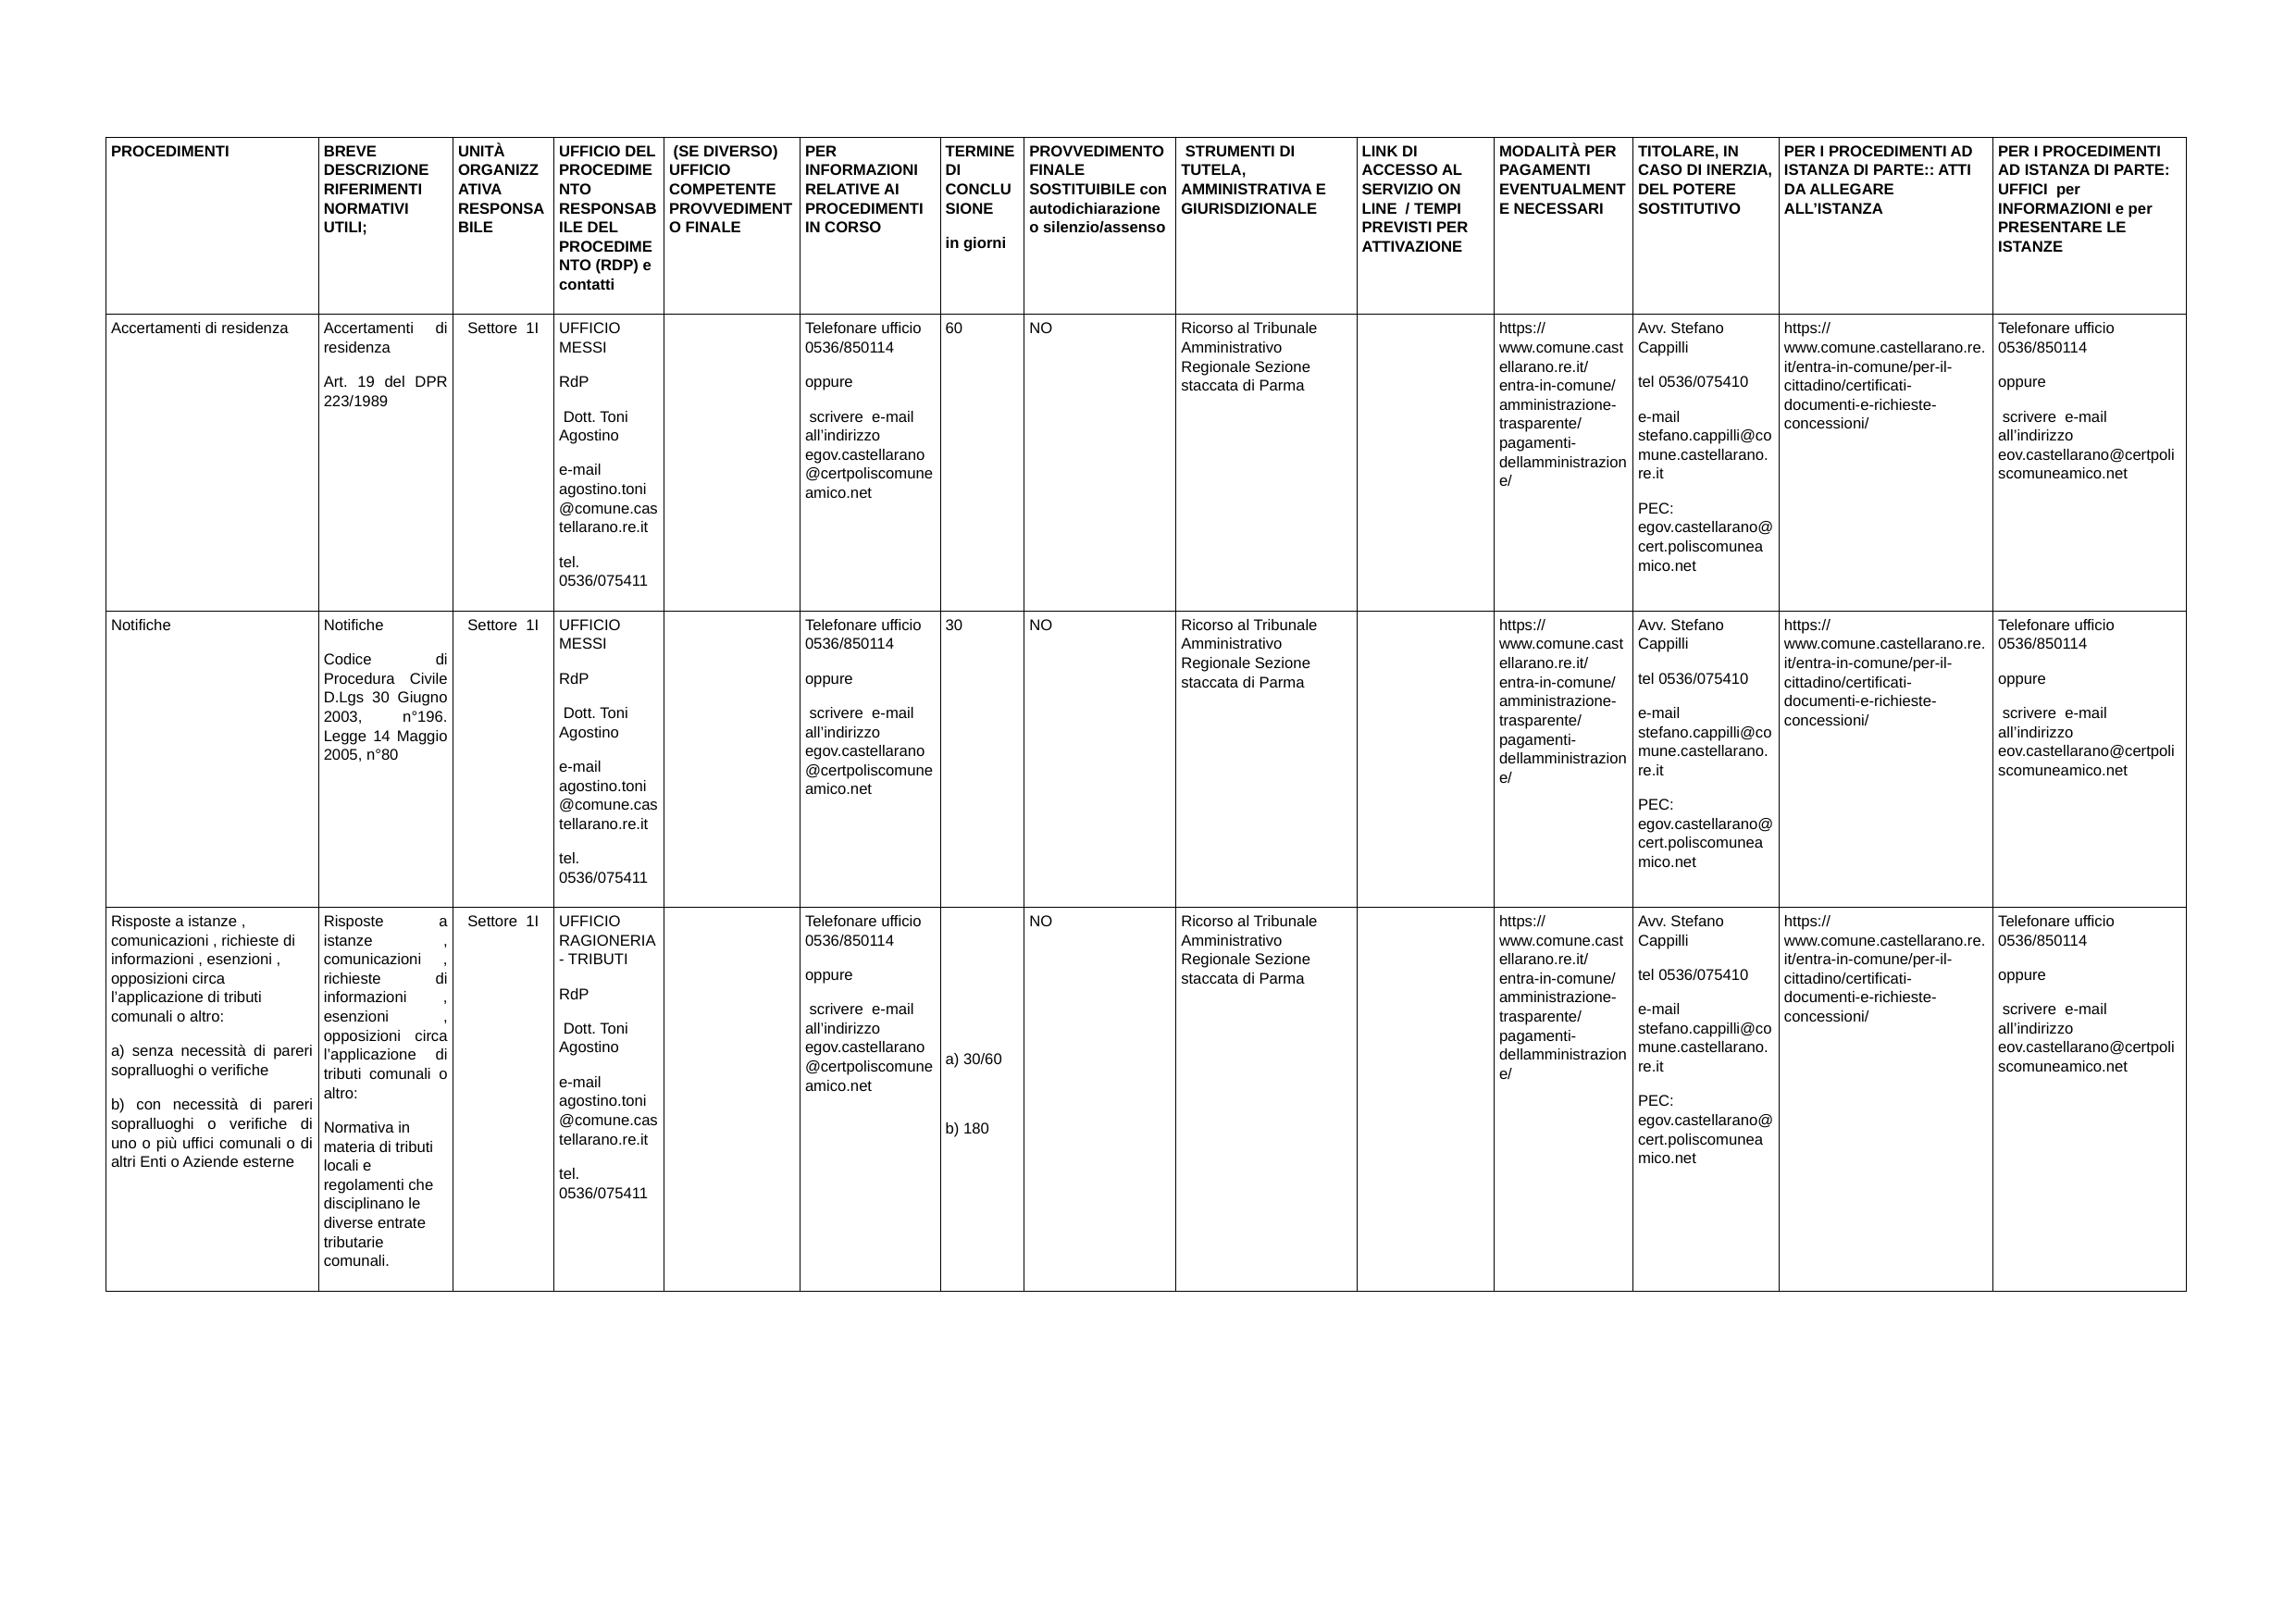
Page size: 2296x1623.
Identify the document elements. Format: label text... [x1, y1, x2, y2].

table_cell UFFICIO MESSI RdP Dott. Toni Agostino e-mail agostino.toni@comune.castellarano.re.it tel. 0536/075411 [554, 315, 664, 611]
table_header PER INFORMAZIONI RELATIVE AI PROCEDIMENTI IN CORSO [800, 138, 940, 314]
table_cell Notifiche Codice di Procedura Civile D.Lgs 30 Giugno 2003, n°196. Legge 14 Maggio 2005, n°80 [319, 612, 453, 907]
table_header UFFICIO DEL PROCEDIMENTO RESPONSABILE DEL PROCEDIMENTO (RDP) e contatti [554, 138, 664, 314]
table_cell Settore 1I [453, 315, 553, 611]
table_cell Telefonare ufficio 0536/850114 oppure scrivere e-mail all’indirizzo egov.castellarano@certpoliscomuneamico.net [800, 908, 940, 1291]
table_cell 60 [941, 315, 1024, 611]
table_cell Ricorso al Tribunale Amministrativo Regionale Sezione staccata di Parma [1176, 612, 1357, 907]
table_cell Avv. Stefano Cappilli tel 0536/075410 e-mail stefano.cappilli@comune.castellarano.re.it PEC: egov.castellarano@cert.poliscomuneamico.net [1633, 315, 1779, 611]
table_cell 30 [941, 612, 1024, 907]
table_cell [664, 612, 800, 907]
table_header MODALITÀ PER PAGAMENTI EVENTUALMENTE NECESSARI [1495, 138, 1632, 314]
table_header LINK DI ACCESSO AL SERVIZIO ON LINE / TEMPI PREVISTI PER ATTIVAZIONE [1358, 138, 1494, 314]
table_cell NO [1024, 315, 1175, 611]
table_cell Settore 1I [453, 612, 553, 907]
table_cell Telefonare ufficio 0536/850114 oppure scrivere e-mail all’indirizzo egov.castellarano@certpoliscomuneamico.net [800, 612, 940, 907]
table_cell https://www.comune.castellarano.re.it/entra-in-comune/amministrazione-trasparente/pagamenti-dellamministrazione/ [1495, 315, 1632, 611]
table_cell Telefonare ufficio 0536/850114 oppure scrivere e-mail all’indirizzo eov.castellarano@certpoliscomuneamico.net [1993, 315, 2186, 611]
table_cell [664, 315, 800, 611]
table_cell Telefonare ufficio 0536/850114 oppure scrivere e-mail all’indirizzo egov.castellarano@certpoliscomuneamico.net [800, 315, 940, 611]
table_header BREVE DESCRIZIONE RIFERIMENTI NORMATIVI UTILI; [319, 138, 453, 314]
table_cell Ricorso al Tribunale Amministrativo Regionale Sezione staccata di Parma [1176, 315, 1357, 611]
table_cell Settore 1I [453, 908, 553, 1291]
table_cell https://www.comune.castellarano.re.it/entra-in-comune/per-il-cittadino/certificati-documenti-e-richieste-concessioni/ [1780, 612, 1992, 907]
table_cell UFFICIO RAGIONERIA - TRIBUTI RdP Dott. Toni Agostino e-mail agostino.toni@comune.castellarano.re.it tel. 0536/075411 [554, 908, 664, 1291]
table_cell https://www.comune.castellarano.re.it/entra-in-comune/amministrazione-trasparente/pagamenti-dellamministrazione/ [1495, 612, 1632, 907]
table_cell Avv. Stefano Cappilli tel 0536/075410 e-mail stefano.cappilli@comune.castellarano.re.it PEC: egov.castellarano@cert.poliscomuneamico.net [1633, 908, 1779, 1291]
table_header (SE DIVERSO) UFFICIO COMPETENTE PROVVEDIMENTO FINALE [664, 138, 800, 314]
table_header PROCEDIMENTI [106, 138, 318, 314]
table_header PROVVEDIMENTO FINALE SOSTITUIBILE con autodichiarazione o silenzio/assenso [1024, 138, 1175, 314]
table_cell [664, 908, 800, 1291]
table_header TITOLARE, IN CASO DI INERZIA, DEL POTERE SOSTITUTIVO [1633, 138, 1779, 314]
table_cell a) 30/60 b) 180 [941, 908, 1024, 1291]
table_header TERMINE DI CONCLUSIONE in giorni [941, 138, 1024, 314]
table_cell UFFICIO MESSI RdP Dott. Toni Agostino e-mail agostino.toni@comune.castellarano.re.it tel. 0536/075411 [554, 612, 664, 907]
table_cell Accertamenti di residenza Art. 19 del DPR 223/1989 [319, 315, 453, 611]
table_cell https://www.comune.castellarano.re.it/entra-in-comune/amministrazione-trasparente/pagamenti-dellamministrazione/ [1495, 908, 1632, 1291]
table_cell Telefonare ufficio 0536/850114 oppure scrivere e-mail all’indirizzo eov.castellarano@certpoliscomuneamico.net [1993, 908, 2186, 1291]
table_cell Notifiche [106, 612, 318, 907]
table_cell https://www.comune.castellarano.re.it/entra-in-comune/per-il-cittadino/certificati-documenti-e-richieste-concessioni/ [1780, 908, 1992, 1291]
table_cell Risposte a istanze , comunicazioni , richieste di informazioni , esenzioni , opposizioni circa l’applicazione di tributi comunali o altro: a) senza necessità di pareri sopralluoghi o verifiche b) con necessità di pareri sopralluoghi o verifiche di uno o più uffici comunali o di altri Enti o Aziende esterne [106, 908, 318, 1291]
table_cell Ricorso al Tribunale Amministrativo Regionale Sezione staccata di Parma [1176, 908, 1357, 1291]
table_cell NO [1024, 612, 1175, 907]
table_cell Telefonare ufficio 0536/850114 oppure scrivere e-mail all’indirizzo eov.castellarano@certpoliscomuneamico.net [1993, 612, 2186, 907]
table_cell Risposte a istanze , comunicazioni , richieste di informazioni , esenzioni , opposizioni circa l’applicazione di tributi comunali o altro: Normativa in materia di tributi locali e regolamenti che disciplinano le diverse entrate tributarie comunali. [319, 908, 453, 1291]
table_cell [1358, 315, 1494, 611]
table_cell Avv. Stefano Cappilli tel 0536/075410 e-mail stefano.cappilli@comune.castellarano.re.it PEC: egov.castellarano@cert.poliscomuneamico.net [1633, 612, 1779, 907]
table_header STRUMENTI DI TUTELA, AMMINISTRATIVA E GIURISDIZIONALE [1176, 138, 1357, 314]
table_cell NO [1024, 908, 1175, 1291]
table_cell https://www.comune.castellarano.re.it/entra-in-comune/per-il-cittadino/certificati-documenti-e-richieste-concessioni/ [1780, 315, 1992, 611]
table_cell Accertamenti di residenza [106, 315, 318, 611]
table_cell [1358, 612, 1494, 907]
table_header PER I PROCEDIMENTI AD ISTANZA DI PARTE:: ATTI DA ALLEGARE ALL’ISTANZA [1780, 138, 1992, 314]
table_cell [1358, 908, 1494, 1291]
table_header PER I PROCEDIMENTI AD ISTANZA DI PARTE: UFFICI per INFORMAZIONI e per PRESENTARE LE ISTANZE [1993, 138, 2186, 314]
table_header UNITÀ ORGANIZZATIVA RESPONSABILE [453, 138, 553, 314]
